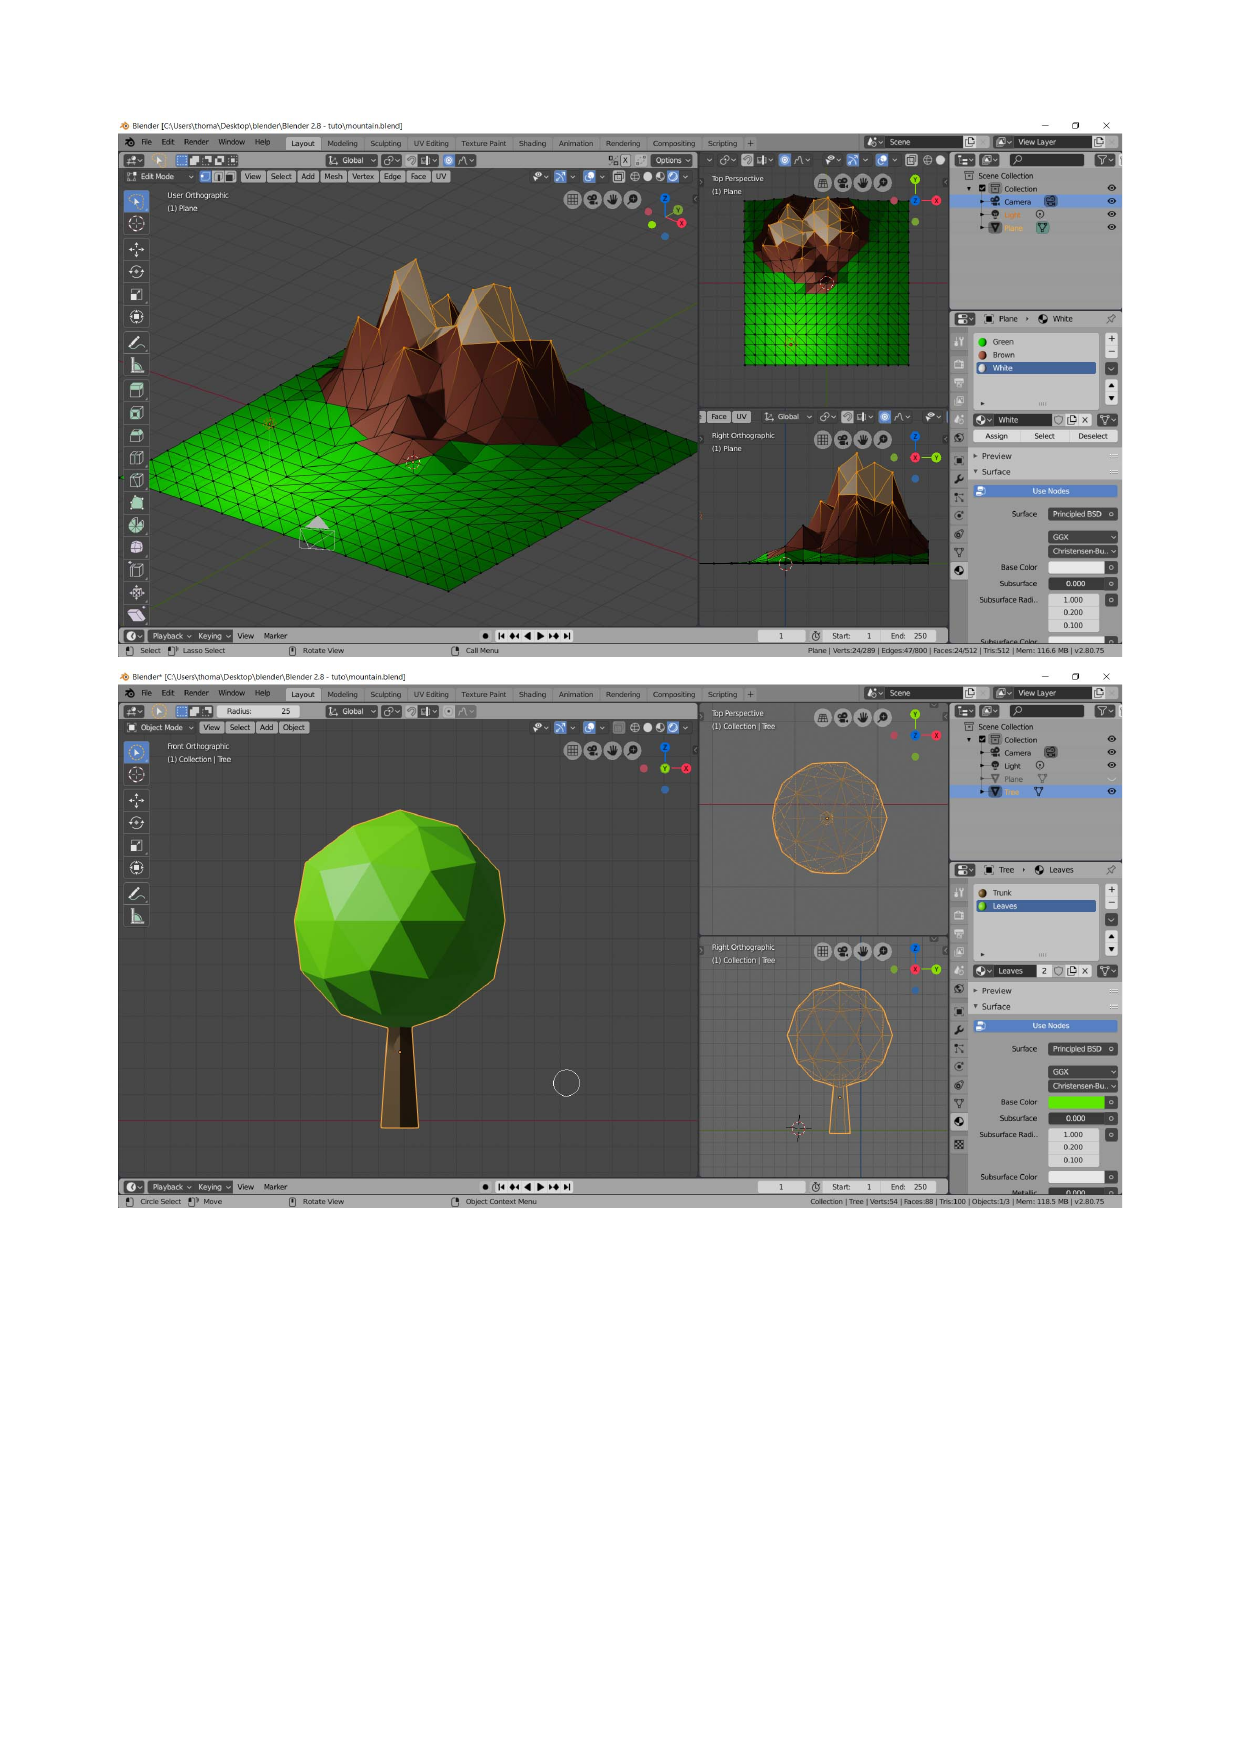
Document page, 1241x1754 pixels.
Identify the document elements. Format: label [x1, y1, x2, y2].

picture [118, 118, 1123, 657]
picture [118, 669, 1123, 1208]
